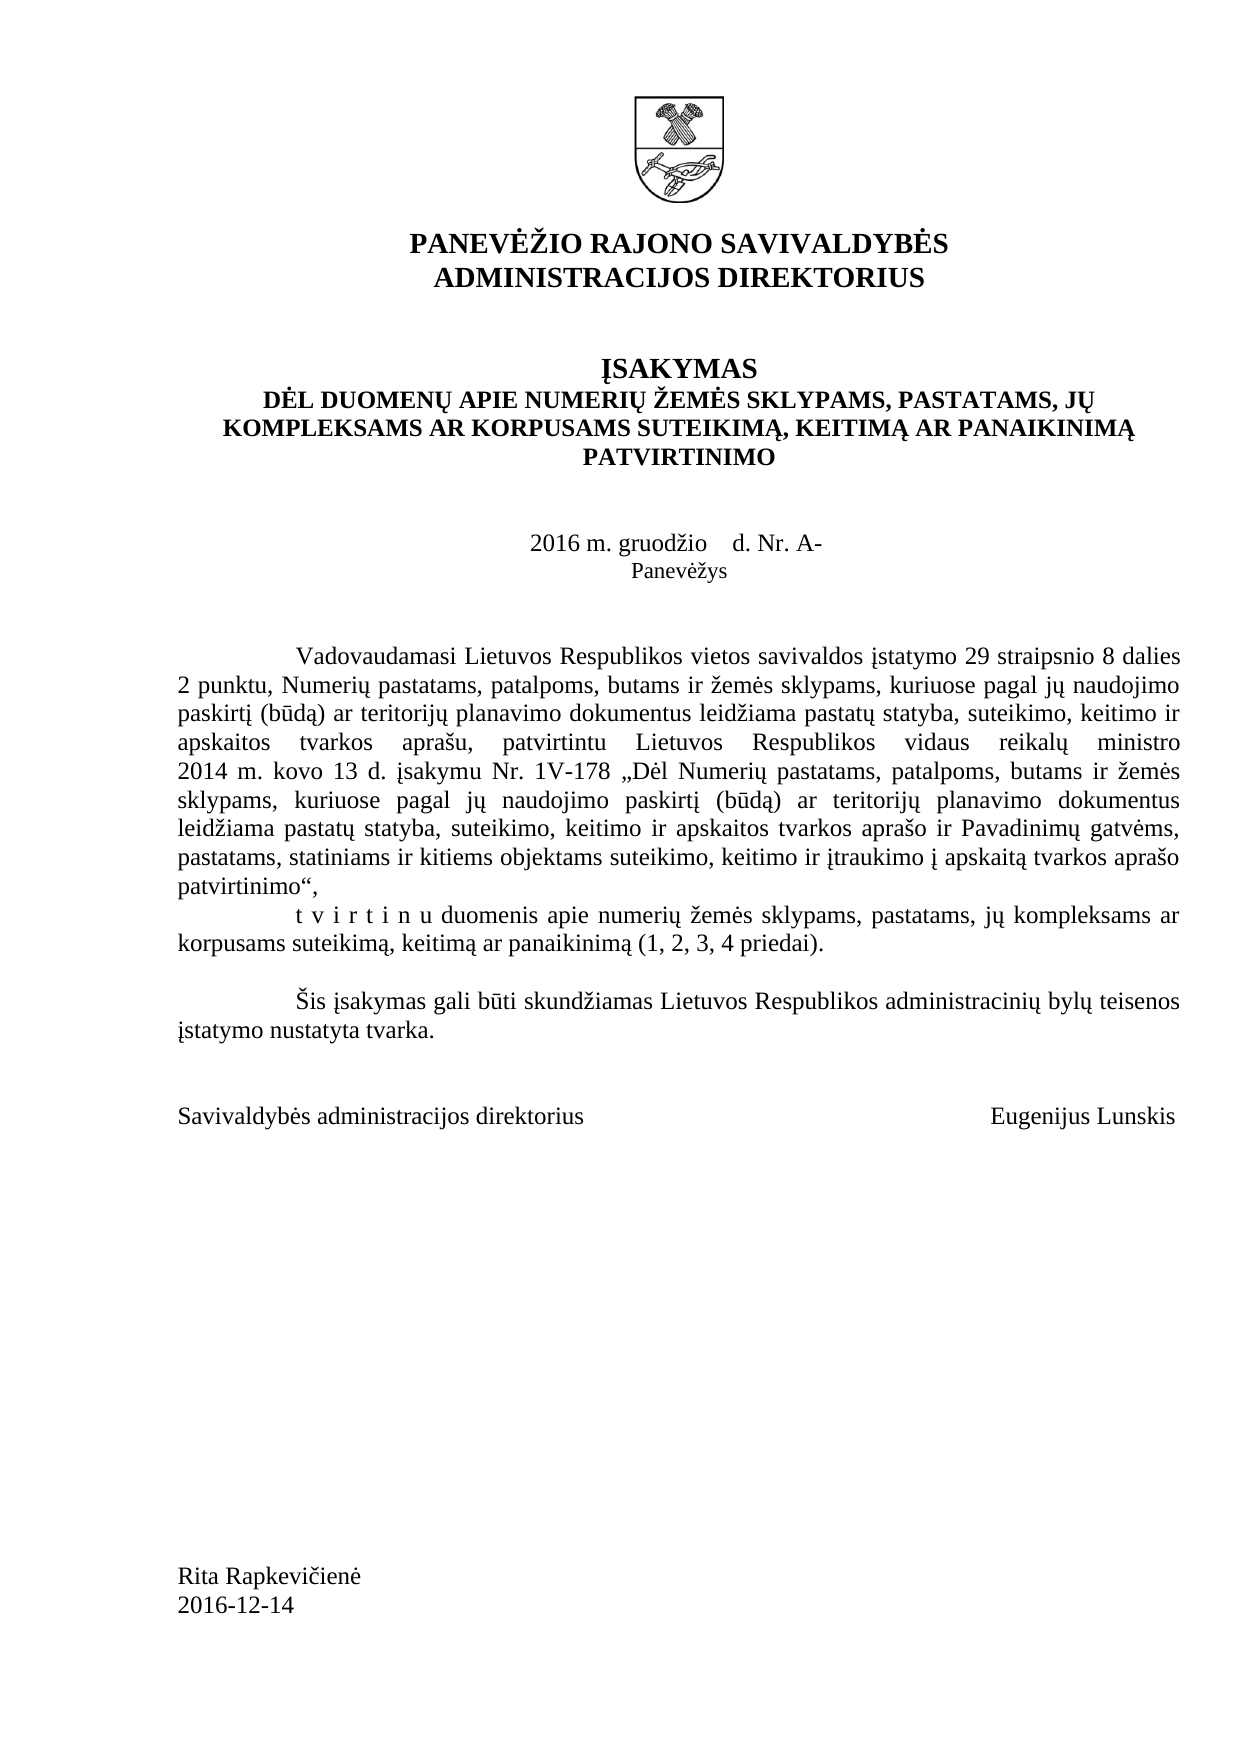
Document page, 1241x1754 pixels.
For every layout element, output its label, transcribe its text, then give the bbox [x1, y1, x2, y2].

text Šis įsakymas gali būti skundžiamas Lietuvos Respublikos administracinių bylų teisenos įstatymo nustatyta tvarka. [177, 986, 1181, 1043]
text Vadovaudamasi Lietuvos Respublikos vietos savivaldos įstatymo 29 straipsnio 8 dalies 2 punktu, Numerių pastatams, patalpoms, butams ir žemės sklypams, kuriuose pagal jų naudojimo paskirtį (būdą) ar teritorijų planavimo dokumentus leidžiama pastatų statyba, suteikimo, keitimo ir apskaitos tvarkos aprašu, patvirtintu Lietuvos Respublikos vidaus reikalų ministro 2014 m. kovo 13 d. įsakymu Nr. 1V-178 „Dėl Numerių pastatams, patalpoms, butams ir žemės sklypams, kuriuose pagal jų naudojimo paskirtį (būdą) ar teritorijų planavimo dokumentus leidžiama pastatų statyba, suteikimo, keitimo ir apskaitos tvarkos aprašo ir Pavadinimų gatvėms, pastatams, statiniams ir kitiems objektams suteikimo, keitimo ir įtraukimo į apskaitą tvarkos aprašo patvirtinimo“, [177, 641, 1181, 900]
text Panevėžys [177, 557, 1181, 583]
text DĖL DUOMENŲ APIE NUMERIŲ ŽEMĖS SKLYPAMS, PASTATAMS, JŲ KOMPLEKSAMS AR KORPUSAMS SUTEIKIMĄ, KEITIMĄ AR PANAIKINIMĄ PATVIRTINIMO [177, 385, 1181, 471]
text t v i r t i n u duomenis apie numerių žemės sklypams, pastatams, jų kompleksams ar korpusams suteikimą, keitimą ar panaikinimą (1, 2, 3, 4 priedai). [177, 900, 1181, 957]
text Savivaldybės administracijos direktorius Eugenijus Lunskis [177, 1101, 1181, 1130]
text 2016 m. gruodžio d. Nr. A- [177, 528, 1181, 557]
text Rita Rapkevičienė [177, 1561, 1181, 1590]
text 2016-12-14 [177, 1590, 1181, 1618]
